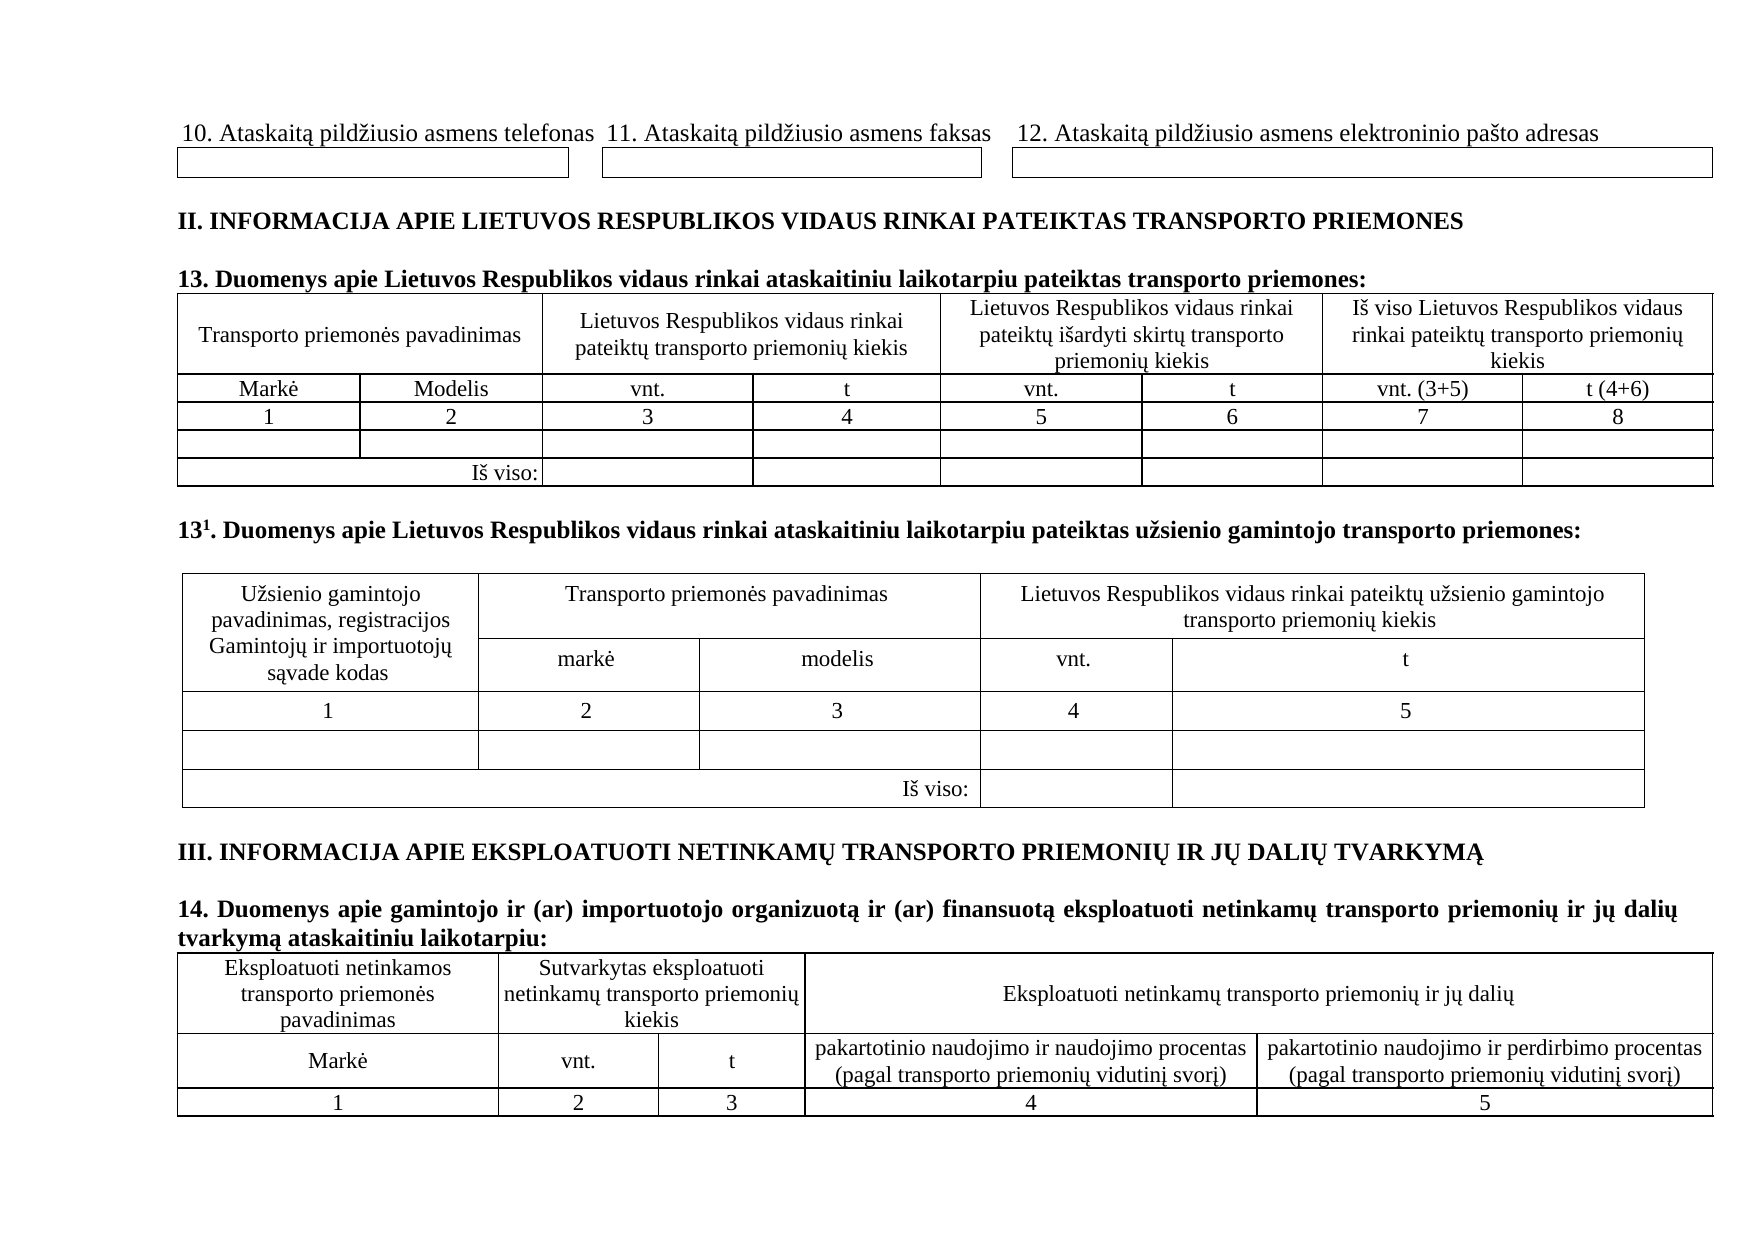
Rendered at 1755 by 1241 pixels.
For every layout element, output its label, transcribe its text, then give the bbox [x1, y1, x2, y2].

table_cell [479, 731, 699, 768]
table_cell t [659, 1034, 804, 1087]
table_cell [543, 431, 752, 457]
table_cell 2 [479, 692, 699, 729]
table_cell 3 [543, 403, 752, 429]
table_cell [1143, 459, 1322, 485]
table_cell 3 [700, 692, 980, 729]
table_cell Markė [178, 375, 359, 401]
table_cell 2 [499, 1089, 658, 1115]
table_cell vnt. [981, 639, 1172, 691]
table_cell t [754, 375, 940, 401]
table_header 12. Ataskaitą pildžiusio asmens elektroninio pašto adresas [1013, 118, 1713, 147]
table_cell 4 [754, 403, 940, 429]
table_cell [1173, 731, 1644, 768]
table_cell Iš viso: [183, 770, 980, 807]
table_header 10. Ataskaitą pildžiusio asmens telefonas [177, 118, 602, 147]
table_header Eksploatuoti netinkamų transporto priemonių ir jų dalių [806, 954, 1712, 1033]
table_cell 5 [941, 403, 1141, 429]
table_cell [1143, 431, 1322, 457]
table_cell [981, 731, 1172, 768]
table_cell [982, 147, 1012, 177]
table_header Lietuvos Respublikos vidaus rinkai pateiktų transporto priemonių kiekis [543, 294, 940, 373]
text III. INFORMACIJA APIE EKSPLOATUOTI NETINKAMŲ TRANSPORTO PRIEMONIŲ IR JŲ DALIŲ TVARKYMĄ [177, 837, 1680, 866]
table_cell Markė [178, 1034, 498, 1087]
table_header 11. Ataskaitą pildžiusio asmens faksas [602, 118, 1012, 147]
table_cell 5 [1173, 692, 1644, 729]
table_cell vnt. [499, 1034, 658, 1087]
table_header Transporto priemonės pavadinimas [178, 294, 542, 373]
table_cell modelis [700, 639, 980, 691]
table_cell [1323, 459, 1522, 485]
table_cell [183, 731, 478, 768]
text 14. Duomenys apie gamintojo ir (ar) importuotojo organizuotą ir (ar) finansuotą eksploatuoti netinkamų transporto priemonių ir jų dalių tvarkymą ataskaitiniu laikotarpiu: [177, 894, 1680, 952]
table_cell [754, 431, 940, 457]
table_cell [1523, 431, 1712, 457]
table_cell 4 [981, 692, 1172, 729]
table_cell [941, 431, 1141, 457]
table_cell pakartotinio naudojimo ir naudojimo procentas (pagal transporto priemonių vidutinį svorį) [806, 1034, 1256, 1087]
table_cell Iš viso: [178, 459, 542, 485]
table_cell [603, 148, 981, 177]
table_cell 7 [1323, 403, 1522, 429]
table_cell [543, 459, 752, 485]
table_cell [1013, 148, 1712, 177]
table_cell [754, 459, 940, 485]
table_cell 3 [659, 1089, 804, 1115]
text 131. Duomenys apie Lietuvos Respublikos vidaus rinkai ataskaitiniu laikotarpiu pateiktas užsienio gamintojo transporto priemones: [177, 515, 1680, 544]
table_cell 5 [1258, 1089, 1712, 1115]
table_cell 1 [183, 692, 478, 729]
table_cell [1523, 459, 1712, 485]
table_cell [1323, 431, 1522, 457]
table_cell [569, 147, 602, 177]
table_header Iš viso Lietuvos Respublikos vidaus rinkai pateiktų transporto priemonių kiekis [1323, 294, 1712, 373]
table_cell 1 [178, 403, 359, 429]
table_header Eksploatuoti netinkamos transporto priemonės pavadinimas [178, 954, 498, 1033]
table_cell [361, 431, 542, 457]
table_cell markė [479, 639, 699, 691]
table_cell vnt. (3+5) [1323, 375, 1522, 401]
table_header Užsienio gamintojo pavadinimas, registracijos Gamintojų ir importuotojų sąvade kodas [183, 574, 478, 691]
table_cell pakartotinio naudojimo ir perdirbimo procentas (pagal transporto priemonių vidutinį svorį) [1258, 1034, 1712, 1087]
text II. INFORMACIJA APIE LIETUVOS RESPUBLIKOS VIDAUS RINKAI PATEIKTAS TRANSPORTO PRIEMONES [177, 206, 1680, 235]
text 13. Duomenys apie Lietuvos Respublikos vidaus rinkai ataskaitiniu laikotarpiu pateiktas transporto priemones: [177, 264, 1680, 293]
table_cell [178, 148, 568, 177]
table_cell 2 [361, 403, 542, 429]
table_cell vnt. [941, 375, 1141, 401]
table_header Sutvarkytas eksploatuoti netinkamų transporto priemonių kiekis [499, 954, 804, 1033]
table_cell [700, 731, 980, 768]
table_header Transporto priemonės pavadinimas [479, 574, 980, 638]
table_cell t [1173, 639, 1644, 691]
table_cell vnt. [543, 375, 752, 401]
table_cell [941, 459, 1141, 485]
table_cell t [1143, 375, 1322, 401]
table_cell 1 [178, 1089, 498, 1115]
table_cell [981, 770, 1172, 807]
table_cell 8 [1523, 403, 1712, 429]
table_cell 6 [1143, 403, 1322, 429]
table_header Lietuvos Respublikos vidaus rinkai pateiktų užsienio gamintojo transporto priemonių kiekis [981, 574, 1644, 638]
table_header Lietuvos Respublikos vidaus rinkai pateiktų išardyti skirtų transporto priemonių kiekis [941, 294, 1322, 373]
table_cell t (4+6) [1523, 375, 1712, 401]
table_cell [178, 431, 359, 457]
table_cell 4 [806, 1089, 1256, 1115]
table_cell [1173, 770, 1644, 807]
table_cell Modelis [361, 375, 542, 401]
